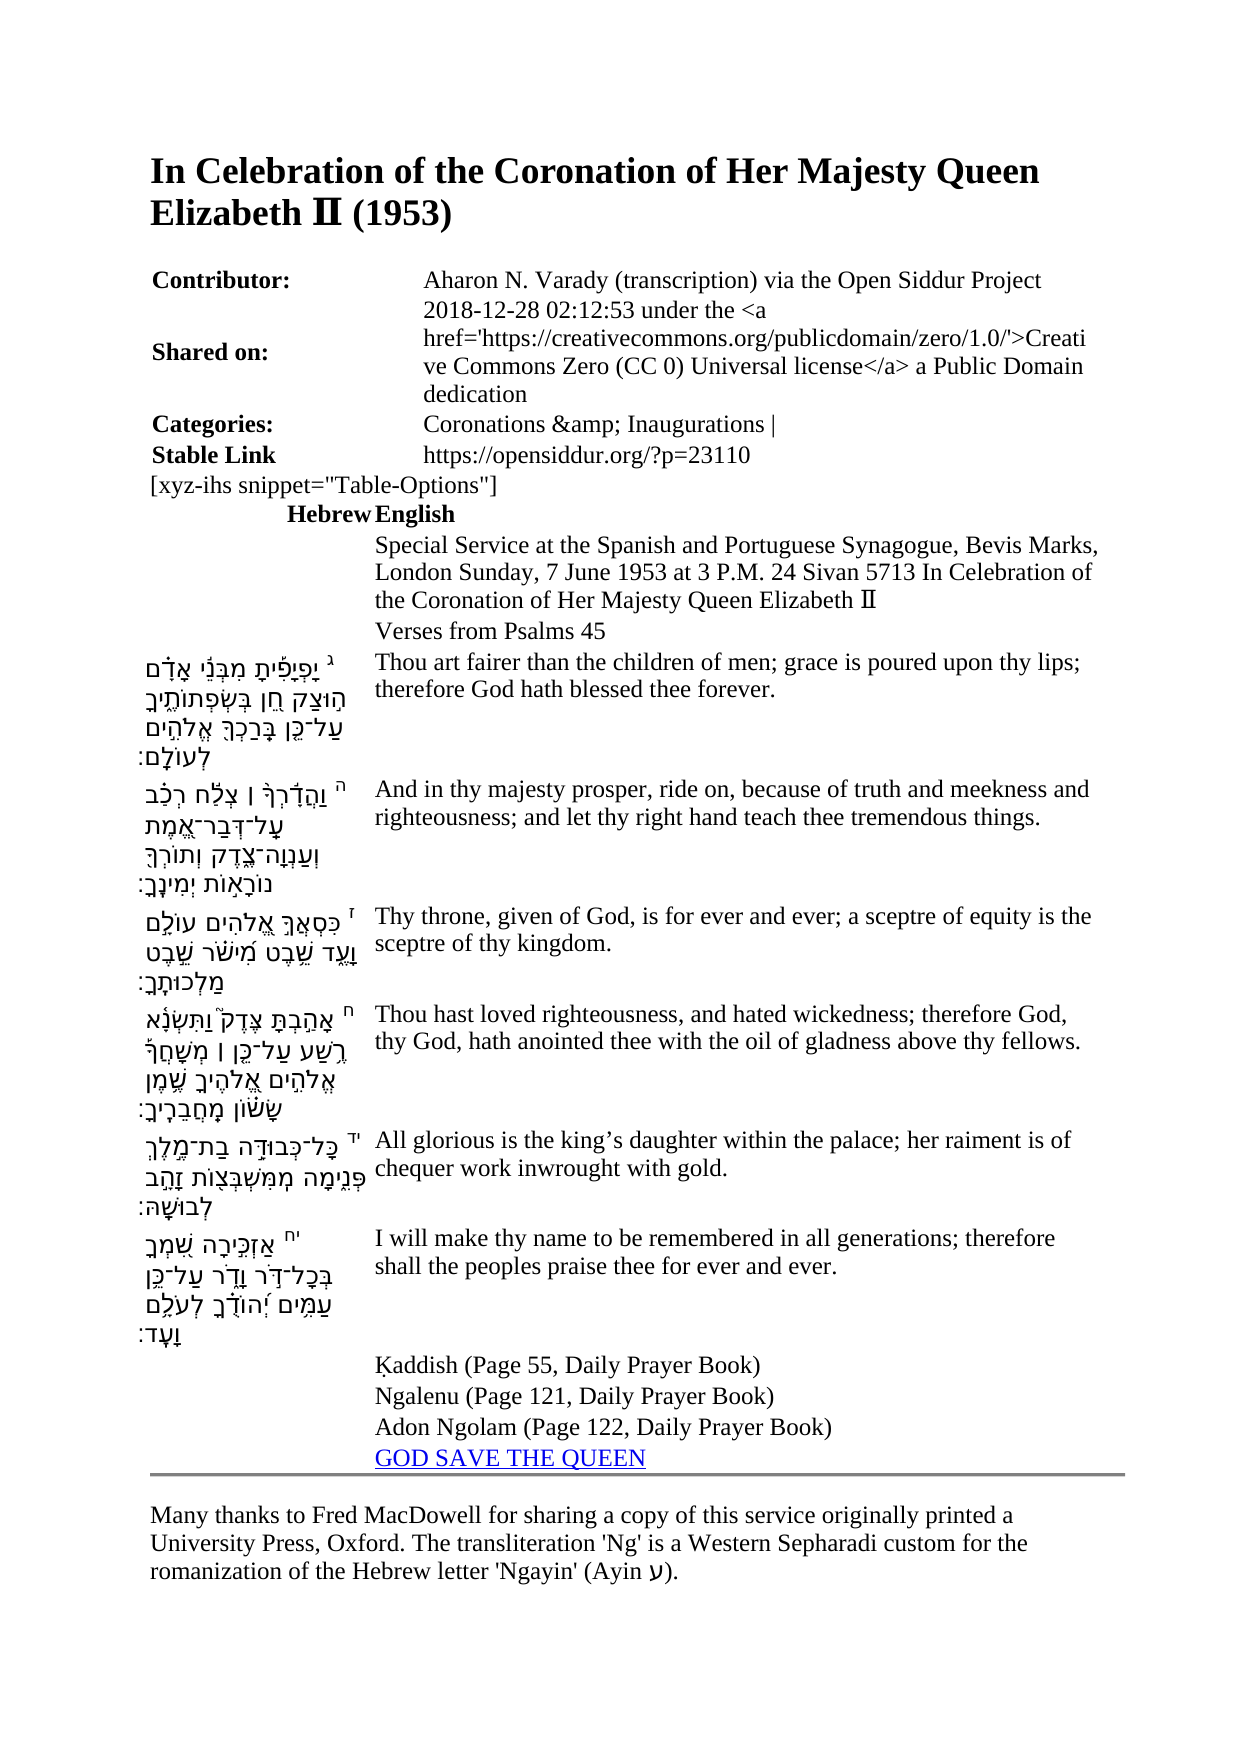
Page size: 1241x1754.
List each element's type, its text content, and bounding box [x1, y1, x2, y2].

table_cell ה וַהֲדָ֬רְךָ֨ ׀ צְלַ֬ח רְכַ֗ב עַֽל־דְּבַר־אֱ֭מֶת וְעַנְוָה־צֶ֑דֶק וְתוֹרְךָ֖ נוֹרָא֣וֹת יְמִינֶֽךָ׃ [135, 773, 373, 900]
table_cell [135, 1443, 373, 1473]
table_cell Thou hast loved righteousness, and hated wickedness; therefore God, thy God, hath anointed thee with the oil of gladness above thy fellows. [373, 998, 1105, 1125]
table_cell Ḳaddish (Page 55, Daily Prayer Book) [373, 1350, 1105, 1381]
table_cell [135, 616, 373, 646]
table_cell [135, 1381, 373, 1412]
table_cell Thou art fairer than the children of men; grace is poured upon thy lips; therefore God hath blessed thee forever. [373, 646, 1105, 773]
table_header Contributor: [150, 264, 421, 295]
table_cell GOD SAVE THE QUEEN [373, 1443, 1105, 1473]
table_cell Adon Ngolam (Page 122, Daily Prayer Book) [373, 1412, 1105, 1442]
table_cell יח אַזְכִּ֣ירָה שִׁ֭מְךָ בְּכָל־דֹּ֣ר וָדֹ֑ר עַל־כֵּ֥ן עַמִּ֥ים יְ֝הוֹדֻ֗ךָ לְעֹלָ֥ם וָעֶֽד׃ [135, 1223, 373, 1350]
table_cell Shared on: [150, 295, 421, 409]
table_cell [135, 1350, 373, 1381]
table_cell Verses from Psalms 45 [373, 616, 1105, 646]
table_header English [373, 499, 1105, 529]
table_cell [135, 529, 373, 616]
table_cell ג יָפְיָפִ֡יתָ מִבְּנֵ֬י אָדָ֗ם ה֣וּצַק חֵ֭ן בְּשְׂפְתוֹתֶ֑יךָ עַל־כֵּ֤ן בֵּֽרַכְךָ֖ אֱלֹהִ֣ים לְעוֹלָֽם׃ [135, 646, 373, 773]
table_cell https://opensiddur.org/?p=23110 [421, 440, 1090, 471]
table_cell Ngalenu (Page 121, Daily Prayer Book) [373, 1381, 1105, 1412]
table_cell Special Service at the Spanish and Portuguese Synagogue, Bevis Marks, London Sunday, 7 June 1953 at 3 P.M. 24 Sivan 5713 In Celebration of the Coronation of Her Majesty Queen Elizabeth Ⅱ [373, 529, 1105, 616]
table_cell Thy throne, given of God, is for ever and ever; a sceptre of equity is the sceptre of thy kingdom. [373, 900, 1105, 998]
table_cell And in thy majesty prosper, ride on, because of truth and meekness and righteousness; and let thy right hand teach thee tremendous things. [373, 773, 1105, 900]
table_header Hebrew [135, 499, 373, 529]
table_header Aharon N. Varady (transcription) via the Open Siddur Project [421, 264, 1090, 295]
table_cell I will make thy name to be remembered in all generations; therefore shall the peoples praise thee for ever and ever. [373, 1223, 1105, 1350]
table_cell Stable Link [150, 440, 421, 471]
table_cell 2018-12-28 02:12:53 under the <a href='https://creativecommons.org/publicdomain/zero/1.0/'>Creative Commons Zero (CC 0) Universal license</a> a Public Domain dedication [421, 295, 1090, 409]
text [xyz-ihs snippet="Table-Options"] [150, 471, 1090, 498]
table_cell All glorious is the king’s daughter within the palace; her raiment is of chequer work inwrought with gold. [373, 1125, 1105, 1223]
table_cell Categories: [150, 409, 421, 440]
table_cell יד כָּל־כְּבוּדָּ֣ה בַת־מֶ֣לֶךְ פְּנִ֑ימָה מִֽמִּשְׁבְּצ֖וֹת זָהָ֣ב לְבוּשָֽׁהּ׃ [135, 1125, 373, 1223]
table_cell ז כִּסְאֲךָ֣ אֱ֭לֹהִים עוֹלָ֣ם וָעֶ֑ד שֵׁ֥בֶט מִ֝ישֹׁ֗ר שֵׁ֣בֶט מַלְכוּתֶֽךָ׃ [135, 900, 373, 998]
text Many thanks to Fred MacDowell for sharing a copy of this service originally printed a University Press, Oxford. The transliteration 'Ng' is a Western Sepharadi custom for the romanization of the Hebrew letter 'Ngayin' (Ayin ע). [150, 1501, 1090, 1586]
subtitle In Celebration of the Coronation of Her Majesty Queen Elizabeth Ⅱ (1953) [150, 150, 1090, 233]
table_cell Coronations &amp; Inaugurations | [421, 409, 1090, 440]
table_cell ח אָהַ֣בְתָּ צֶּדֶק֮ וַתִּשְׂנָ֫א רֶ֥שַׁע עַל־כֵּ֤ן ׀ מְשָׁחֲךָ֡ אֱלֹהִ֣ים אֱ֭לֹהֶיךָ שֶׁ֥מֶן שָׂשׂ֗וֹן מֵֽחֲבֵרֶֽיךָ׃ [135, 998, 373, 1125]
table_cell [135, 1412, 373, 1442]
